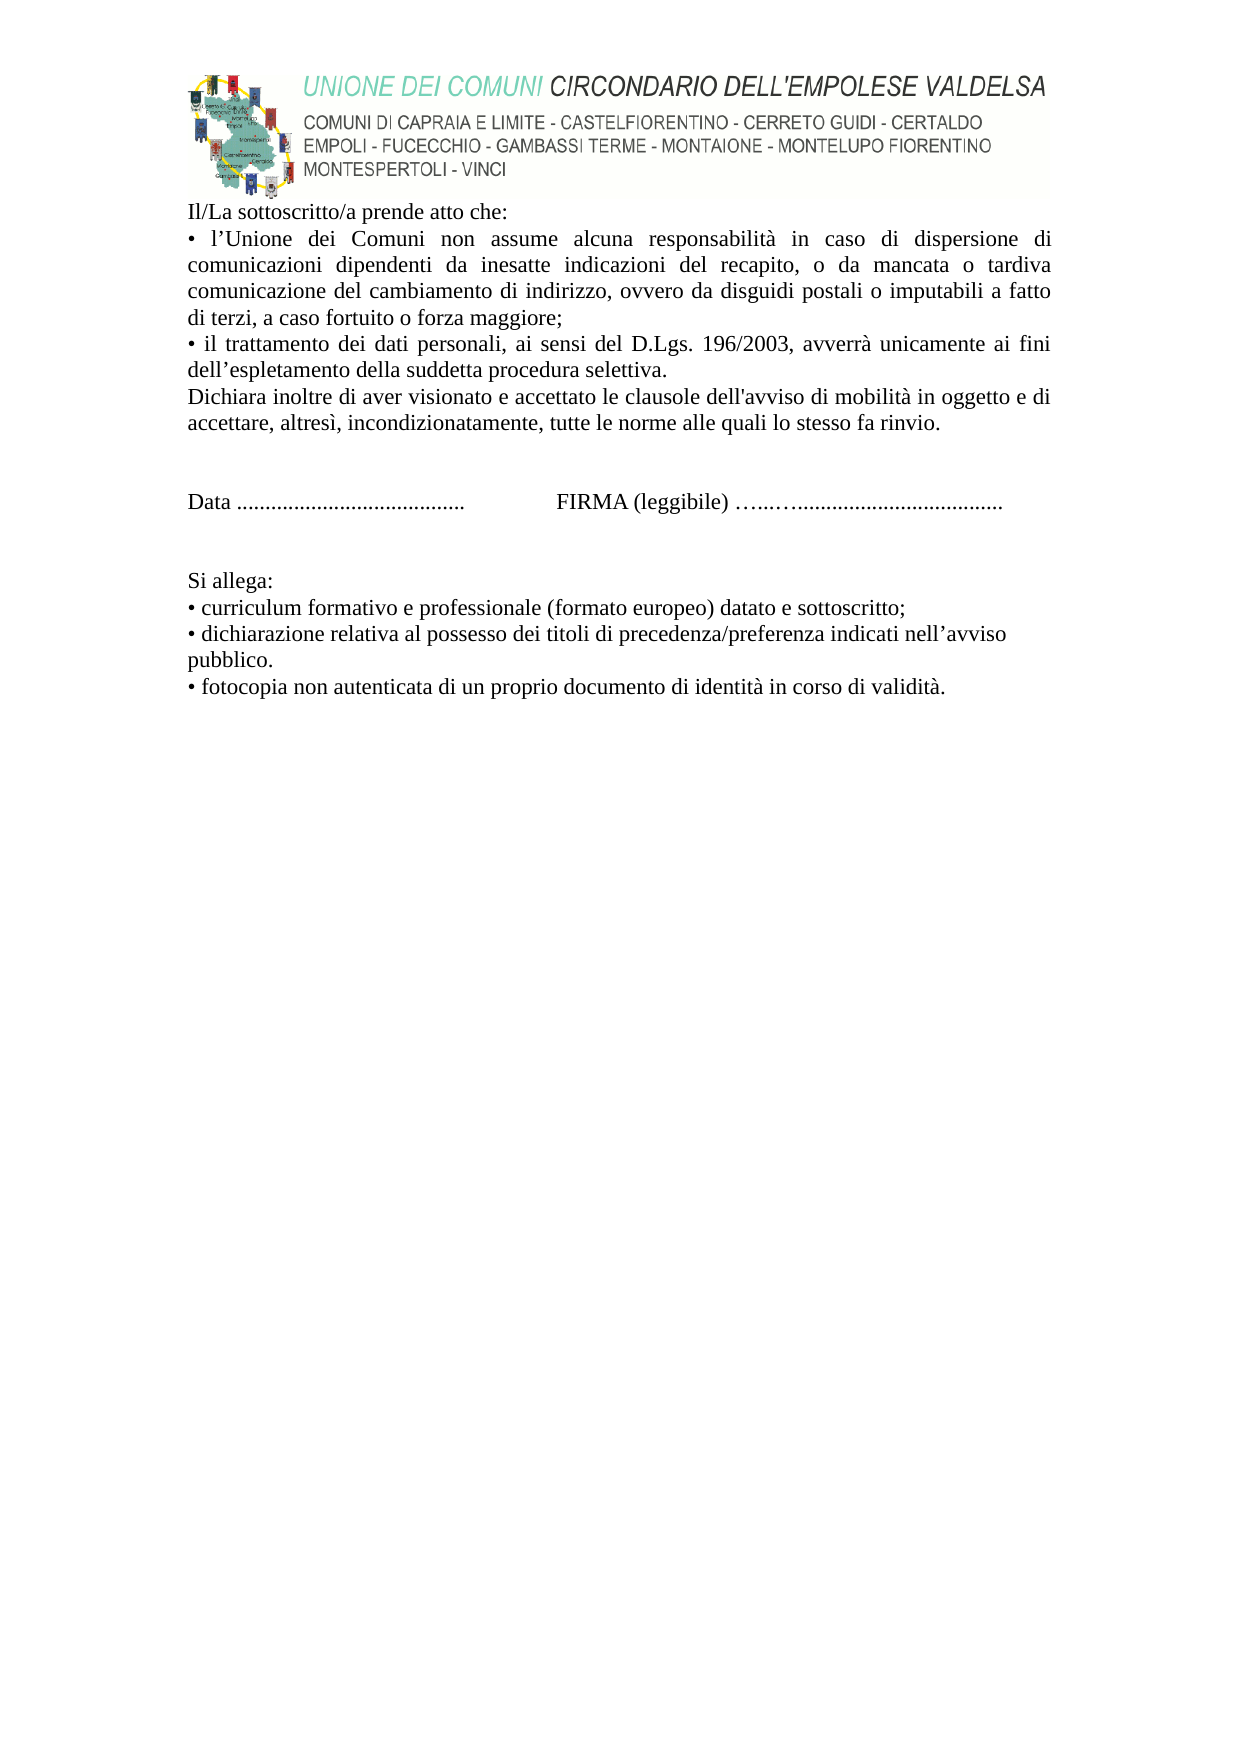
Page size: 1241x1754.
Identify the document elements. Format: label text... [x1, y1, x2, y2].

text Il/La sottoscritto/a prende atto che: [187, 198, 1053, 225]
text Si allega: [187, 567, 1053, 594]
picture [187, 75, 1050, 199]
text • dichiarazione relativa al possesso dei titoli di precedenza/preferenza indicati nell’avviso pubblico. [187, 620, 1053, 673]
text • il trattamento dei dati personali, ai sensi del D.Lgs. 196/2003, avverrà unicamente ai fini dell’espletamento della suddetta procedura selettiva. [187, 330, 1053, 383]
text • curriculum formativo e professionale (formato europeo) datato e sottoscritto; [187, 594, 1053, 620]
text • fotocopia non autenticata di un proprio documento di identità in corso di validità. [187, 673, 1053, 699]
text Data ........................................ FIRMA (leggibile) …...….................................... [187, 488, 1053, 515]
text Dichiara inoltre di aver visionato e accettato le clausole dell'avviso di mobilità in oggetto e di accettare, altresì, incondizionatamente, tutte le norme alle quali lo stesso fa rinvio. [187, 383, 1053, 436]
text • l’Unione dei Comuni non assume alcuna responsabilità in caso di dispersione di comunicazioni dipendenti da inesatte indicazioni del recapito, o da mancata o tardiva comunicazione del cambiamento di indirizzo, ovvero da disguidi postali o imputabili a fatto di terzi, a caso fortuito o forza maggiore; [187, 225, 1053, 330]
